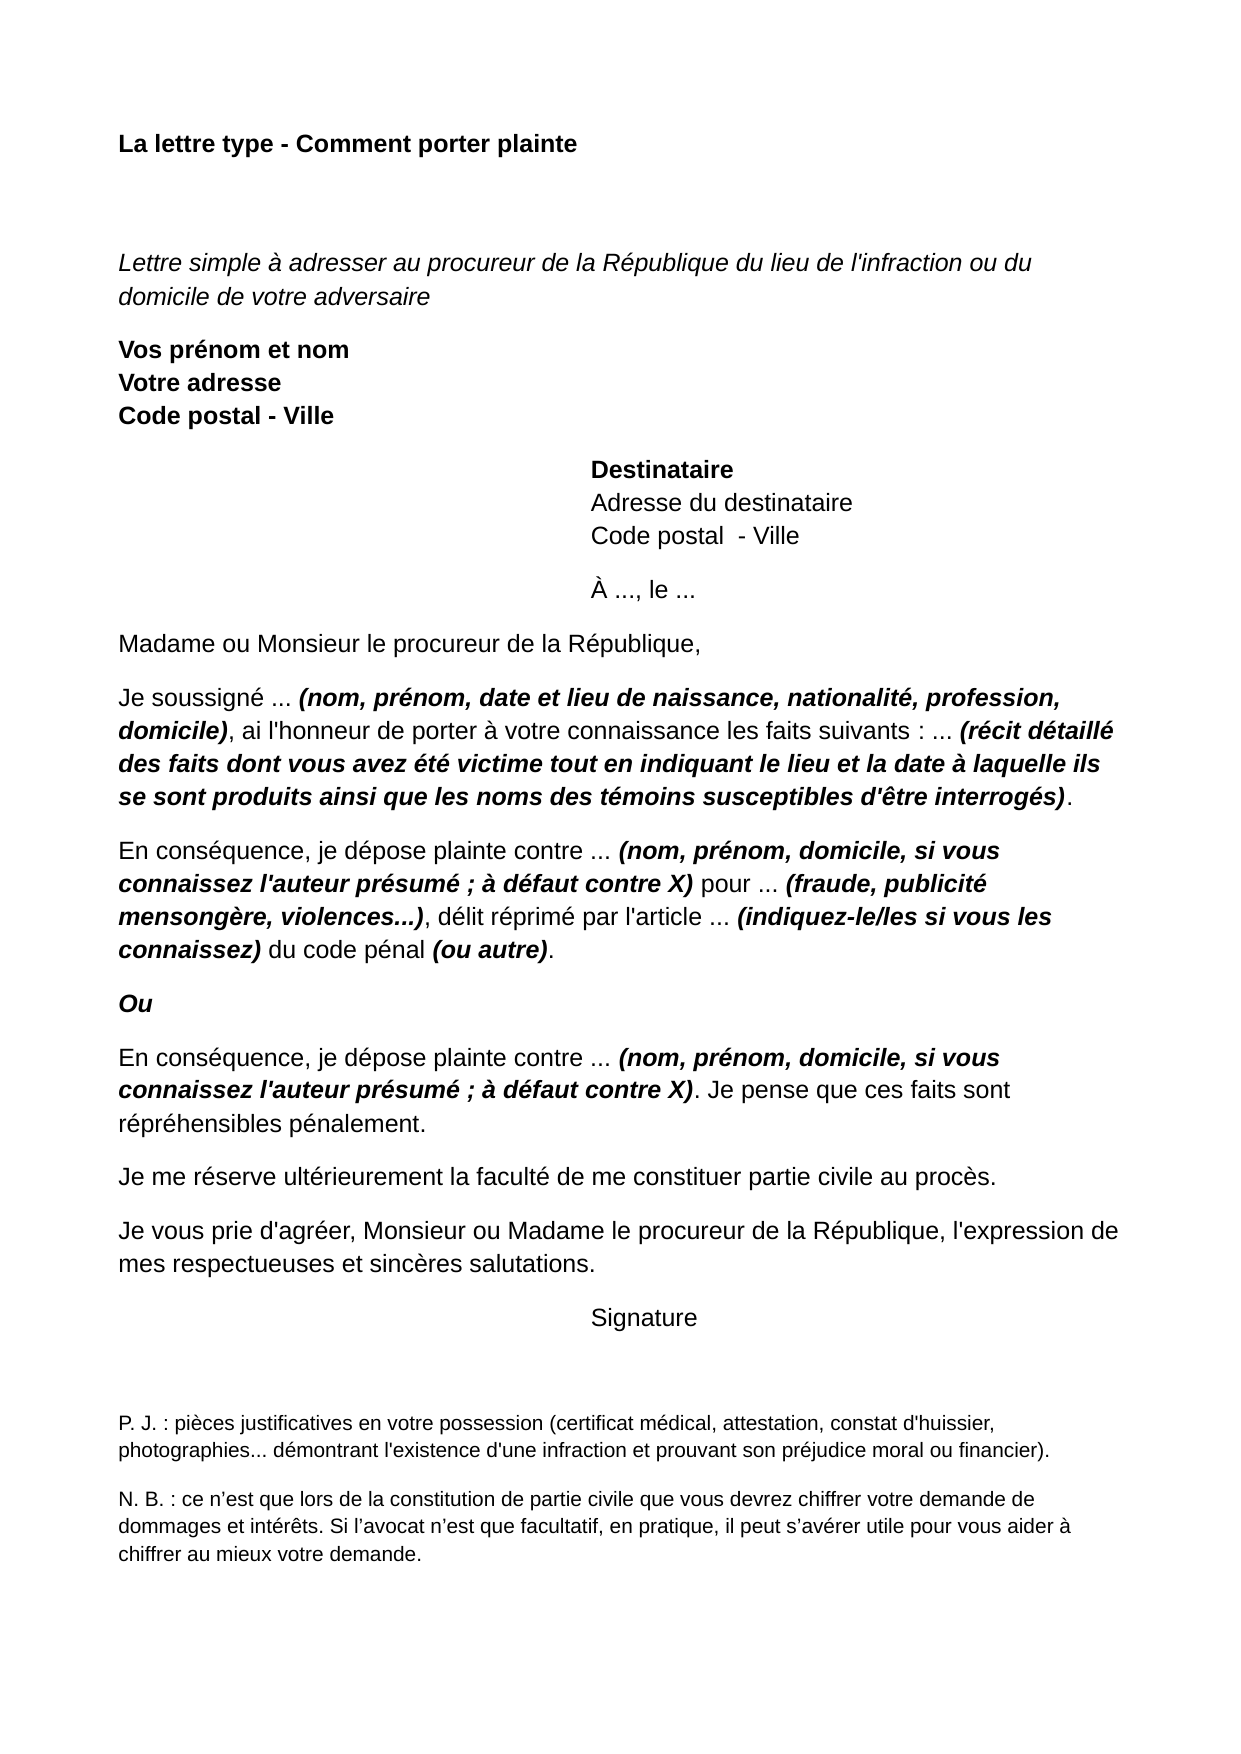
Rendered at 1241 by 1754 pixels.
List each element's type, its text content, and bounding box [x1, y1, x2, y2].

text Je me réserve ultérieurement la faculté de me constituer partie civile au procès. [118, 1162, 1122, 1191]
text Signature [591, 1303, 1122, 1332]
text P. J. : pièces justificatives en votre possession (certificat médical, attestation, constat d'huissier, photographies... démontrant l'existence d'une infraction et prouvant son préjudice moral ou financier). [118, 1411, 1122, 1462]
text La lettre type - Comment porter plainte [118, 128, 1122, 157]
text Vos prénom et nom Votre adresse Code postal - Ville [118, 335, 1122, 430]
text Je vous prie d'agréer, Monsieur ou Madame le procureur de la République, l'expression de mes respectueuses et sincères salutations. [118, 1216, 1122, 1278]
text Madame ou Monsieur le procureur de la République, [118, 629, 1122, 658]
text Destinataire Adresse du destinataire Code postal - Ville [591, 455, 1122, 550]
text Lettre simple à adresser au procureur de la République du lieu de l'infraction ou du domicile de votre adversaire [118, 182, 1122, 310]
text À ..., le ... [591, 575, 1122, 604]
text En conséquence, je dépose plainte contre ... (nom, prénom, domicile, si vous connaissez l'auteur présumé ; à défaut contre X). Je pense que ces faits sont répréhensibles pénalement. [118, 1042, 1122, 1137]
text N. B. : ce n’est que lors de la constitution de partie civile que vous devrez chiffrer votre demande de dommages et intérêts. Si l’avocat n’est que facultatif, en pratique, il peut s’avérer utile pour vous aider à chiffrer au mieux votre demande. [118, 1487, 1122, 1566]
text En conséquence, je dépose plainte contre ... (nom, prénom, domicile, si vous connaissez l'auteur présumé ; à défaut contre X) pour ... (fraude, publicité mensongère, violences...), délit réprimé par l'article ... (indiquez-le/les si vous les connaissez) du code pénal (ou autre). [118, 836, 1122, 963]
text Ou [118, 989, 1122, 1017]
text Je soussigné ... (nom, prénom, date et lieu de naissance, nationalité, profession, domicile), ai l'honneur de porter à votre connaissance les faits suivants : ... (récit détaillé des faits dont vous avez été victime tout en indiquant le lieu et la date à laquelle ils se sont produits ainsi que les noms des témoins susceptibles d'être interrogés). [118, 683, 1122, 811]
